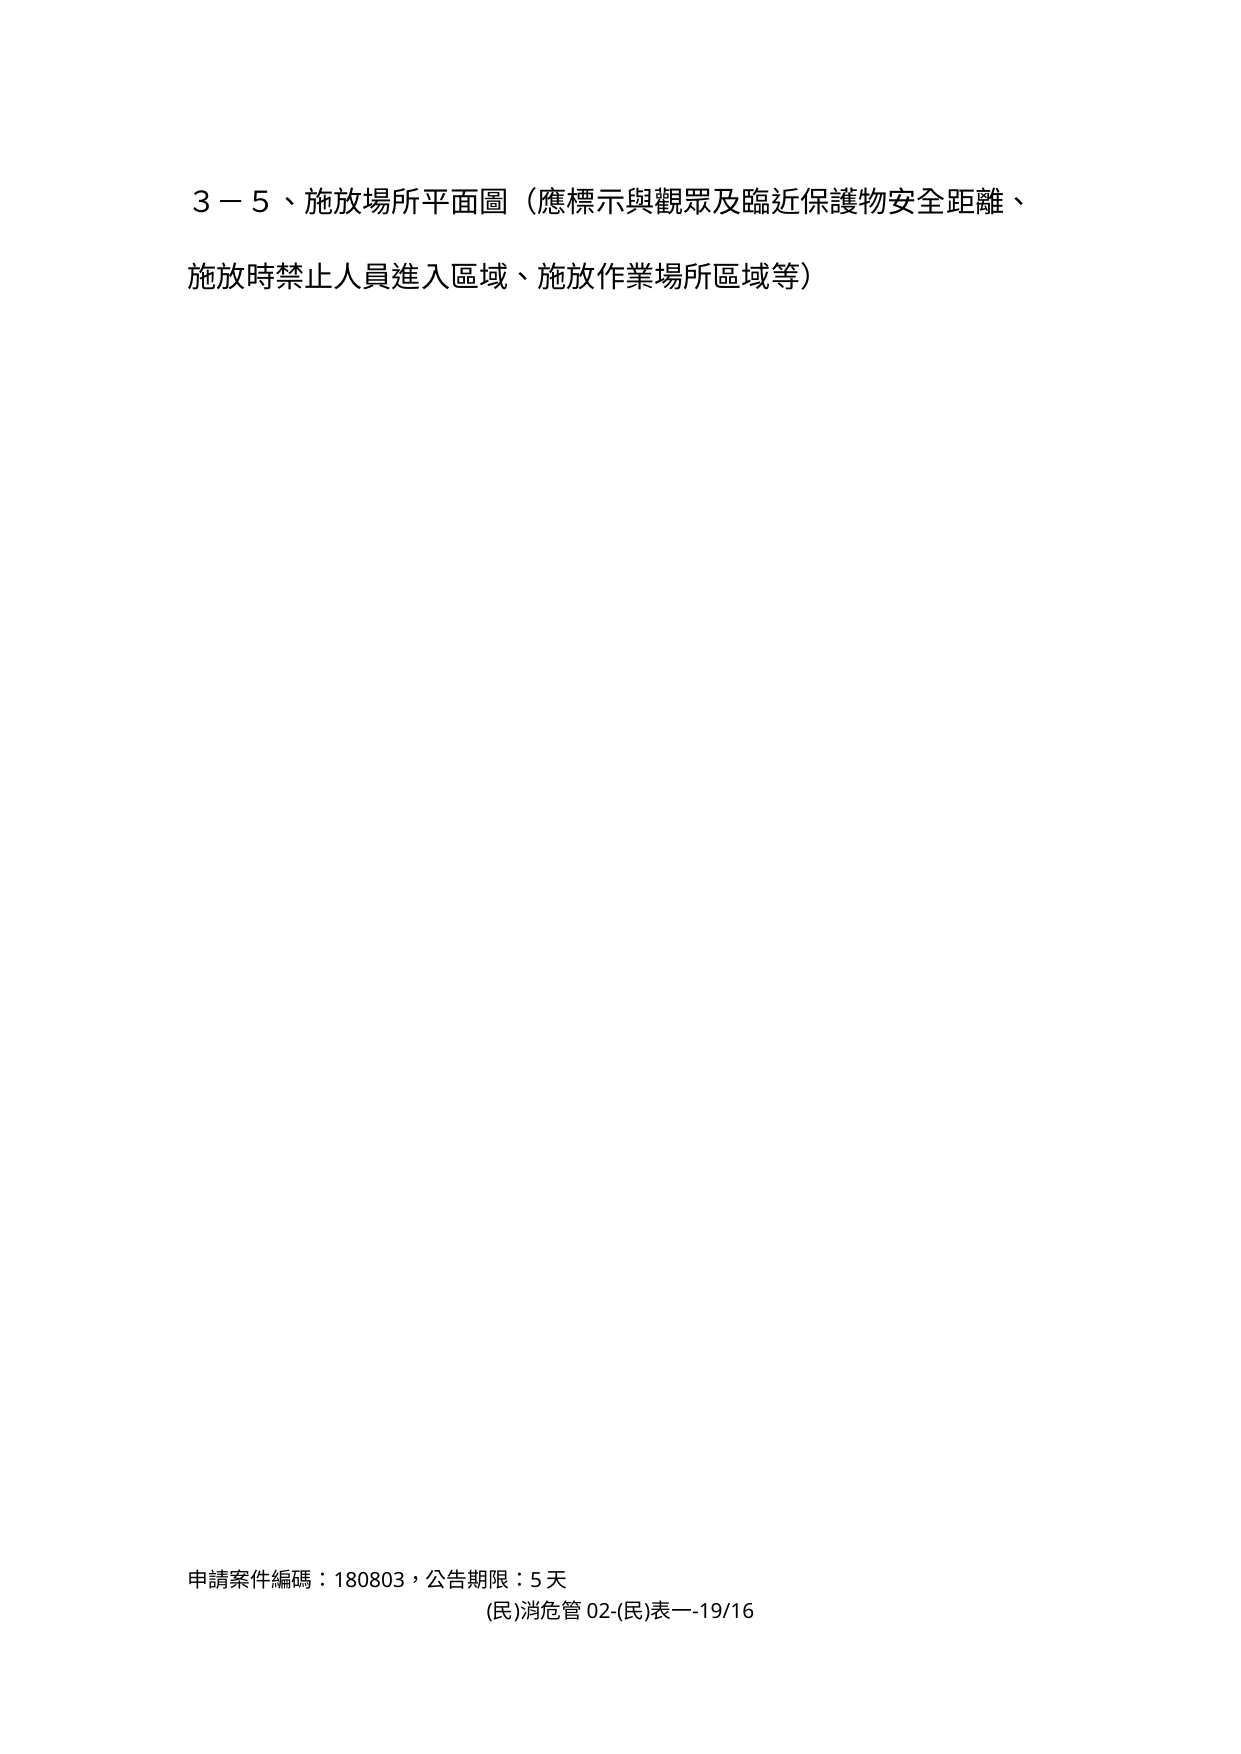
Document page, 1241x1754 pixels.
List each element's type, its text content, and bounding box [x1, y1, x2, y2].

text ３－５、施放場所平面圖（應標示與觀眾及臨近保護物安全距離、施放時禁止人員進入區域、施放作業場所區域等） [187, 163, 1053, 313]
